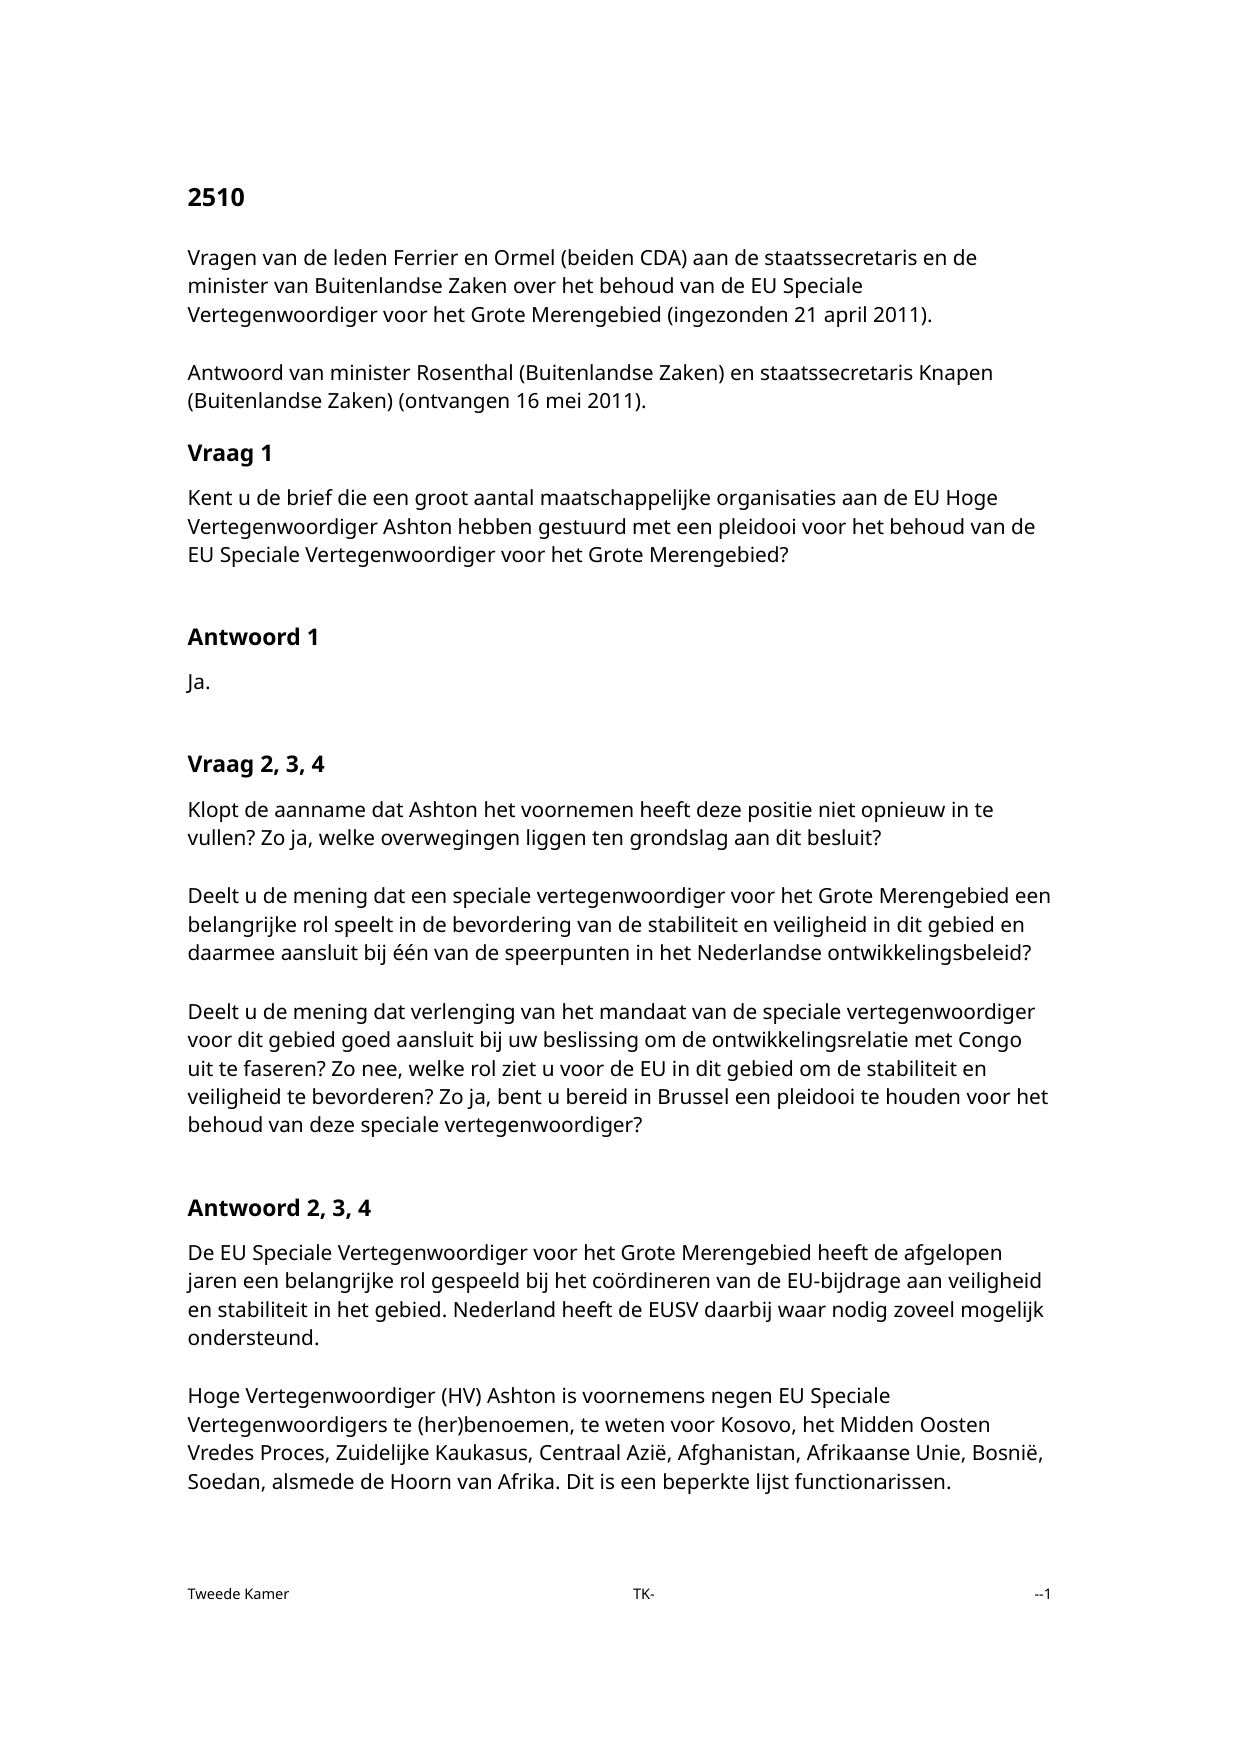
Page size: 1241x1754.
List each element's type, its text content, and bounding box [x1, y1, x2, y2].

text Vragen van de leden Ferrier en Ormel (beiden CDA) aan de staatssecretaris en de minister van Buitenlandse Zaken over het behoud van de EU Speciale Vertegenwoordiger voor het Grote Merengebied (ingezonden 21 april 2011). [187, 243, 1053, 328]
text Deelt u de mening dat verlenging van het mandaat van de speciale vertegenwoordiger voor dit gebied goed aansluit bij uw beslissing om de ontwikkelingsrelatie met Congo uit te faseren? Zo nee, welke rol ziet u voor de EU in dit gebied om de stabiliteit en veiligheid te bevorderen? Zo ja, bent u bereid in Brussel een pleidooi te houden voor het behoud van deze speciale vertegenwoordiger? [187, 997, 1053, 1139]
text De EU Speciale Vertegenwoordiger voor het Grote Merengebied heeft de afgelopen jaren een belangrijke rol gespeeld bij het coördineren van de EU-bijdrage aan veiligheid en stabiliteit in het gebied. Nederland heeft de EUSV daarbij waar nodig zoveel mogelijk ondersteund. [187, 1238, 1053, 1352]
text Deelt u de mening dat een speciale vertegenwoordiger voor het Grote Merengebied een belangrijke rol speelt in de bevordering van de stabiliteit en veiligheid in dit gebied en daarmee aansluit bij één van de speerpunten in het Nederlandse ontwikkelingsbeleid? [187, 882, 1053, 967]
text Klopt de aanname dat Ashton het voornemen heeft deze positie niet opnieuw in te vullen? Zo ja, welke overwegingen liggen ten grondslag aan dit besluit? [187, 795, 1053, 852]
subtitle Antwoord 1 [187, 621, 1053, 652]
text Antwoord van minister Rosenthal (Buitenlandse Zaken) en staatssecretaris Knapen (Buitenlandse Zaken) (ontvangen 16 mei 2011). [187, 358, 1053, 415]
subtitle Antwoord 2, 3, 4 [187, 1192, 1053, 1223]
text Ja. [187, 667, 1053, 696]
subtitle Vraag 1 [187, 437, 1053, 468]
text Kent u de brief die een groot aantal maatschappelijke organisaties aan de EU Hoge Vertegenwoordiger Ashton hebben gestuurd met een pleidooi voor het behoud van de EU Speciale Vertegenwoordiger voor het Grote Merengebied? [187, 483, 1053, 569]
subtitle Vraag 2, 3, 4 [187, 748, 1053, 780]
text Hoge Vertegenwoordiger (HV) Ashton is voornemens negen EU Speciale Vertegenwoordigers te (her)benoemen, te weten voor Kosovo, het Midden Oosten Vredes Proces, Zuidelijke Kaukasus, Centraal Azië, Afghanistan, Afrikaanse Unie, Bosnië, Soedan, alsmede de Hoorn van Afrika. Dit is een beperkte lijst functionarissen. [187, 1382, 1053, 1495]
text 2510 [187, 179, 1053, 213]
